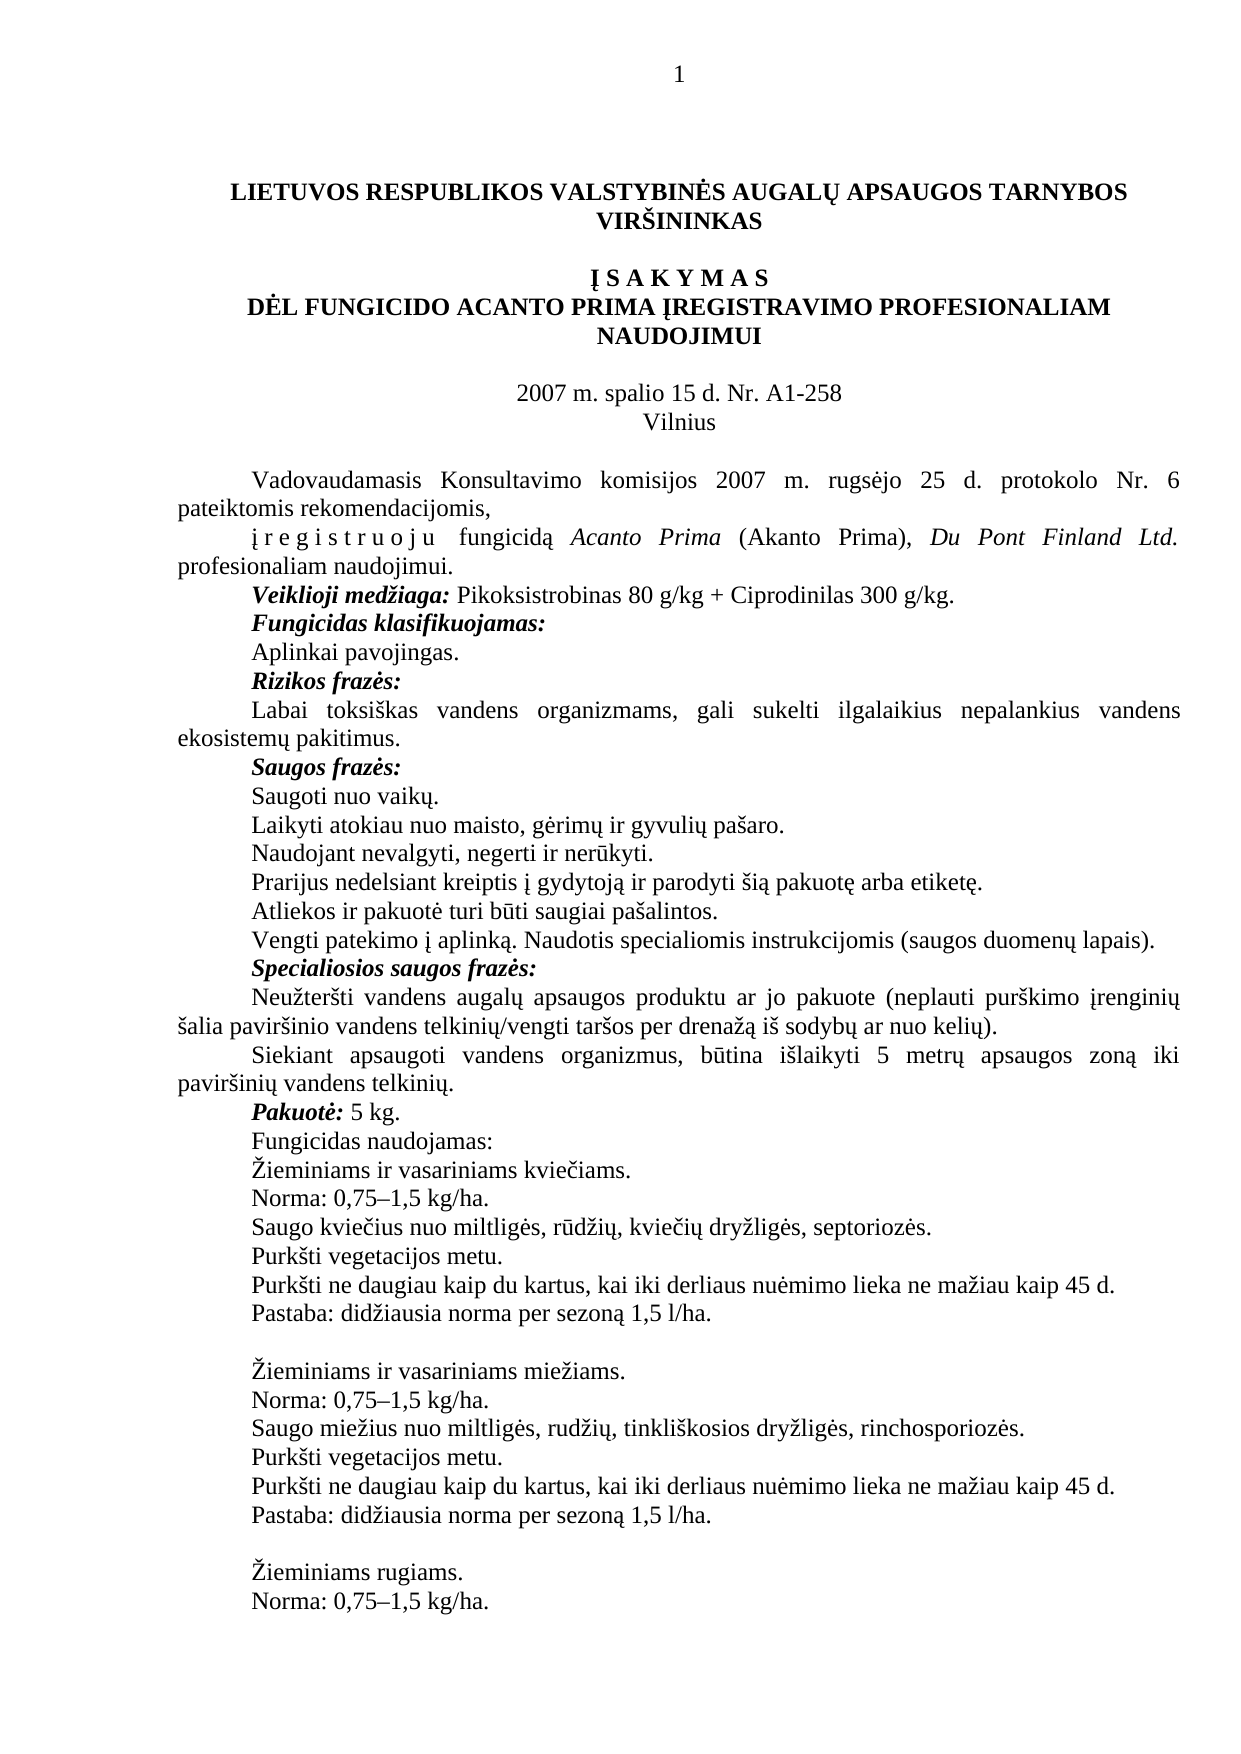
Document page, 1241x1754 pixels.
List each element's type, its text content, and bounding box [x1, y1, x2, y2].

text Fungicidas naudojamas: [177, 1126, 1181, 1155]
text įregistruoju fungicidą Acanto Prima (Akanto Prima), Du Pont Finland Ltd. profesionaliam naudojimui. [177, 522, 1181, 580]
text Norma: 0,75–1,5 kg/ha. [177, 1183, 1181, 1212]
text Veiklioji medžiaga: Pikoksistrobinas 80 g/kg + Ciprodinilas 300 g/kg. [177, 580, 1181, 608]
text Rizikos frazės: [177, 666, 1181, 695]
text DĖL FUNGICIDO ACANTO PRIMA ĮREGISTRAVIMO PROFESIONALIAM NAUDOJIMUI [177, 292, 1181, 350]
text Pakuotė: 5 kg. [177, 1097, 1181, 1126]
text Saugos frazės: [177, 752, 1181, 781]
text Purkšti vegetacijos metu. [177, 1442, 1181, 1471]
text Naudojant nevalgyti, negerti ir nerūkyti. [177, 838, 1181, 867]
text 2007 m. spalio 15 d. Nr. A1-258 [177, 378, 1181, 407]
text Vilnius [177, 407, 1181, 436]
text Prarijus nedelsiant kreiptis į gydytoją ir parodyti šią pakuotę arba etiketę. [177, 867, 1181, 896]
text Labai toksiškas vandens organizmams, gali sukelti ilgalaikius nepalankius vandens ekosistemų pakitimus. [177, 695, 1181, 752]
text Purkšti vegetacijos metu. [177, 1241, 1181, 1270]
text Specialiosios saugos frazės: [177, 953, 1181, 982]
text Vadovaudamasis Konsultavimo komisijos 2007 m. rugsėjo 25 d. protokolo Nr. 6 pateiktomis rekomendacijomis, [177, 465, 1181, 522]
text Aplinkai pavojingas. [177, 637, 1181, 666]
text Atliekos ir pakuotė turi būti saugiai pašalintos. [177, 896, 1181, 925]
text Siekiant apsaugoti vandens organizmus, būtina išlaikyti 5 metrų apsaugos zoną iki paviršinių vandens telkinių. [177, 1040, 1181, 1097]
text Pastaba: didžiausia norma per sezoną 1,5 l/ha. [177, 1298, 1181, 1327]
text Pastaba: didžiausia norma per sezoną 1,5 l/ha. [177, 1500, 1181, 1528]
text Saugo miežius nuo miltligės, rudžių, tinkliškosios dryžligės, rinchosporiozės. [177, 1413, 1181, 1442]
text Purkšti ne daugiau kaip du kartus, kai iki derliaus nuėmimo lieka ne mažiau kaip 45 d. [177, 1471, 1181, 1500]
text Laikyti atokiau nuo maisto, gėrimų ir gyvulių pašaro. [177, 810, 1181, 838]
text LIETUVOS RESPUBLIKOS VALSTYBINĖS AUGALŲ APSAUGOS TARNYBOS VIRŠININKAS [177, 177, 1181, 235]
text Saugoti nuo vaikų. [177, 781, 1181, 810]
text Neužteršti vandens augalų apsaugos produktu ar jo pakuote (neplauti purškimo įrenginių šalia paviršinio vandens telkinių/vengti taršos per drenažą iš sodybų ar nuo kelių). [177, 982, 1181, 1040]
text Fungicidas klasifikuojamas: [177, 608, 1181, 637]
text Žieminiams ir vasariniams miežiams. [177, 1356, 1181, 1385]
text Žieminiams ir vasariniams kviečiams. [177, 1155, 1181, 1183]
text Saugo kviečius nuo miltligės, rūdžių, kviečių dryžligės, septoriozės. [177, 1212, 1181, 1241]
text Žieminiams rugiams. [177, 1557, 1181, 1586]
text Norma: 0,75–1,5 kg/ha. [177, 1385, 1181, 1413]
text Purkšti ne daugiau kaip du kartus, kai iki derliaus nuėmimo lieka ne mažiau kaip 45 d. [177, 1270, 1181, 1298]
text Į S A K Y M A S [177, 263, 1181, 292]
text Vengti patekimo į aplinką. Naudotis specialiomis instrukcijomis (saugos duomenų lapais). [177, 925, 1181, 953]
text Norma: 0,75–1,5 kg/ha. [177, 1586, 1181, 1615]
